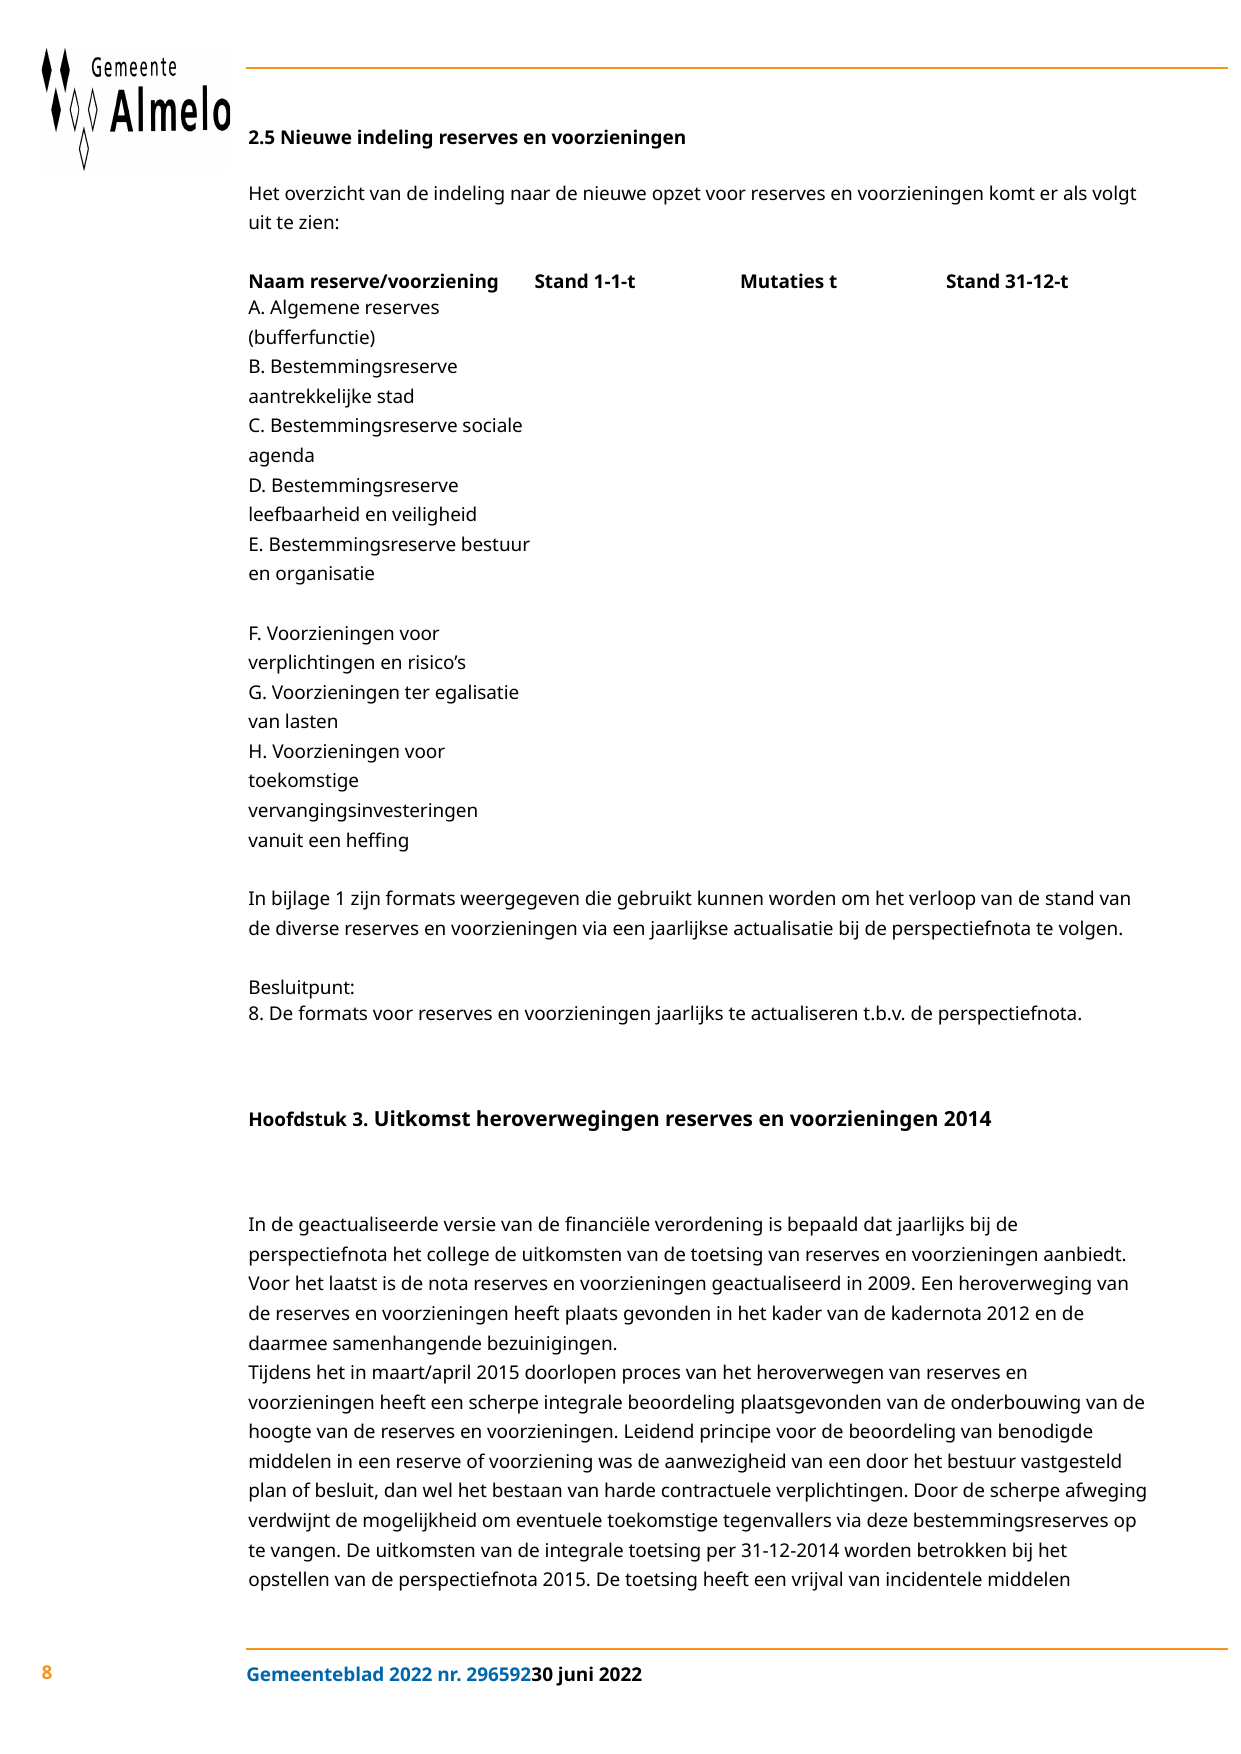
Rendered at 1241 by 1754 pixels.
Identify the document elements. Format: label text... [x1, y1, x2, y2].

table_header Stand 1-1-t [534, 269, 740, 294]
text 2.5 Nieuwe indeling reserves en voorzieningen [248, 124, 1152, 150]
table_cell A. Algemene reserves (bufferfunctie) B. Bestemmingsreserve aantrekkelijke stad C. Bestemmingsreserve sociale agenda D. Bestemmingsreserve leefbaarheid en veiligheid E. Bestemmingsreserve bestuur en organisatie F. Voorzieningen voor verplichtingen en risico’s G. Voorzieningen ter egalisatie van lasten H. Voorzieningen voor toekomstige vervangingsinvesteringen vanuit een heffing [248, 294, 534, 852]
table_header Besluitpunt: [248, 974, 1152, 1000]
table_header Mutaties t [740, 269, 946, 294]
picture [41, 47, 231, 172]
text Voor het laatst is de nota reserves en voorzieningen geactualiseerd in 2009. Een heroverweging van de reserves en voorzieningen heeft plaats gevonden in het kader van de kadernota 2012 en de daarmee samenhangende bezuinigingen. [248, 1271, 1152, 1355]
table_cell [946, 294, 1152, 852]
table_cell [534, 294, 740, 852]
table_cell [740, 294, 946, 852]
text In bijlage 1 zijn formats weergegeven die gebruikt kunnen worden om het verloop van de stand van de diverse reserves en voorzieningen via een jaarlijkse actualisatie bij de perspectiefnota te volgen. [248, 885, 1152, 941]
text Het overzicht van de indeling naar de nieuwe opzet voor reserves en voorzieningen komt er als volgt uit te zien: [248, 180, 1152, 235]
table_cell 8. De formats voor reserves en voorzieningen jaarlijks te actualiseren t.b.v. de perspectiefnota. [248, 1000, 1152, 1085]
text In de geactualiseerde versie van de financiële verordening is bepaald dat jaarlijks bij de perspectiefnota het college de uitkomsten van de toetsing van reserves en voorzieningen aanbiedt. [248, 1211, 1152, 1267]
table_header Stand 31-12-t [946, 269, 1152, 294]
table_header Naam reserve/voorziening [248, 269, 534, 294]
text Hoofdstuk 3. Uitkomst heroverwegingen reserves en voorzieningen 2014 [248, 1104, 1152, 1132]
text Tijdens het in maart/april 2015 doorlopen proces van het heroverwegen van reserves en voorzieningen heeft een scherpe integrale beoordeling plaatsgevonden van de onderbouwing van de hoogte van de reserves en voorzieningen. Leidend principe voor de beoordeling van benodigde middelen in een reserve of voorziening was de aanwezigheid van een door het bestuur vastgesteld plan of besluit, dan wel het bestaan van harde contractuele verplichtingen. Door de scherpe afweging verdwijnt de mogelijkheid om eventuele toekomstige tegenvallers via deze bestemmingsreserves op te vangen. De uitkomsten van de integrale toetsing per 31-12-2014 worden betrokken bij het opstellen van de perspectiefnota 2015. De toetsing heeft een vrijval van incidentele middelen [248, 1359, 1152, 1592]
